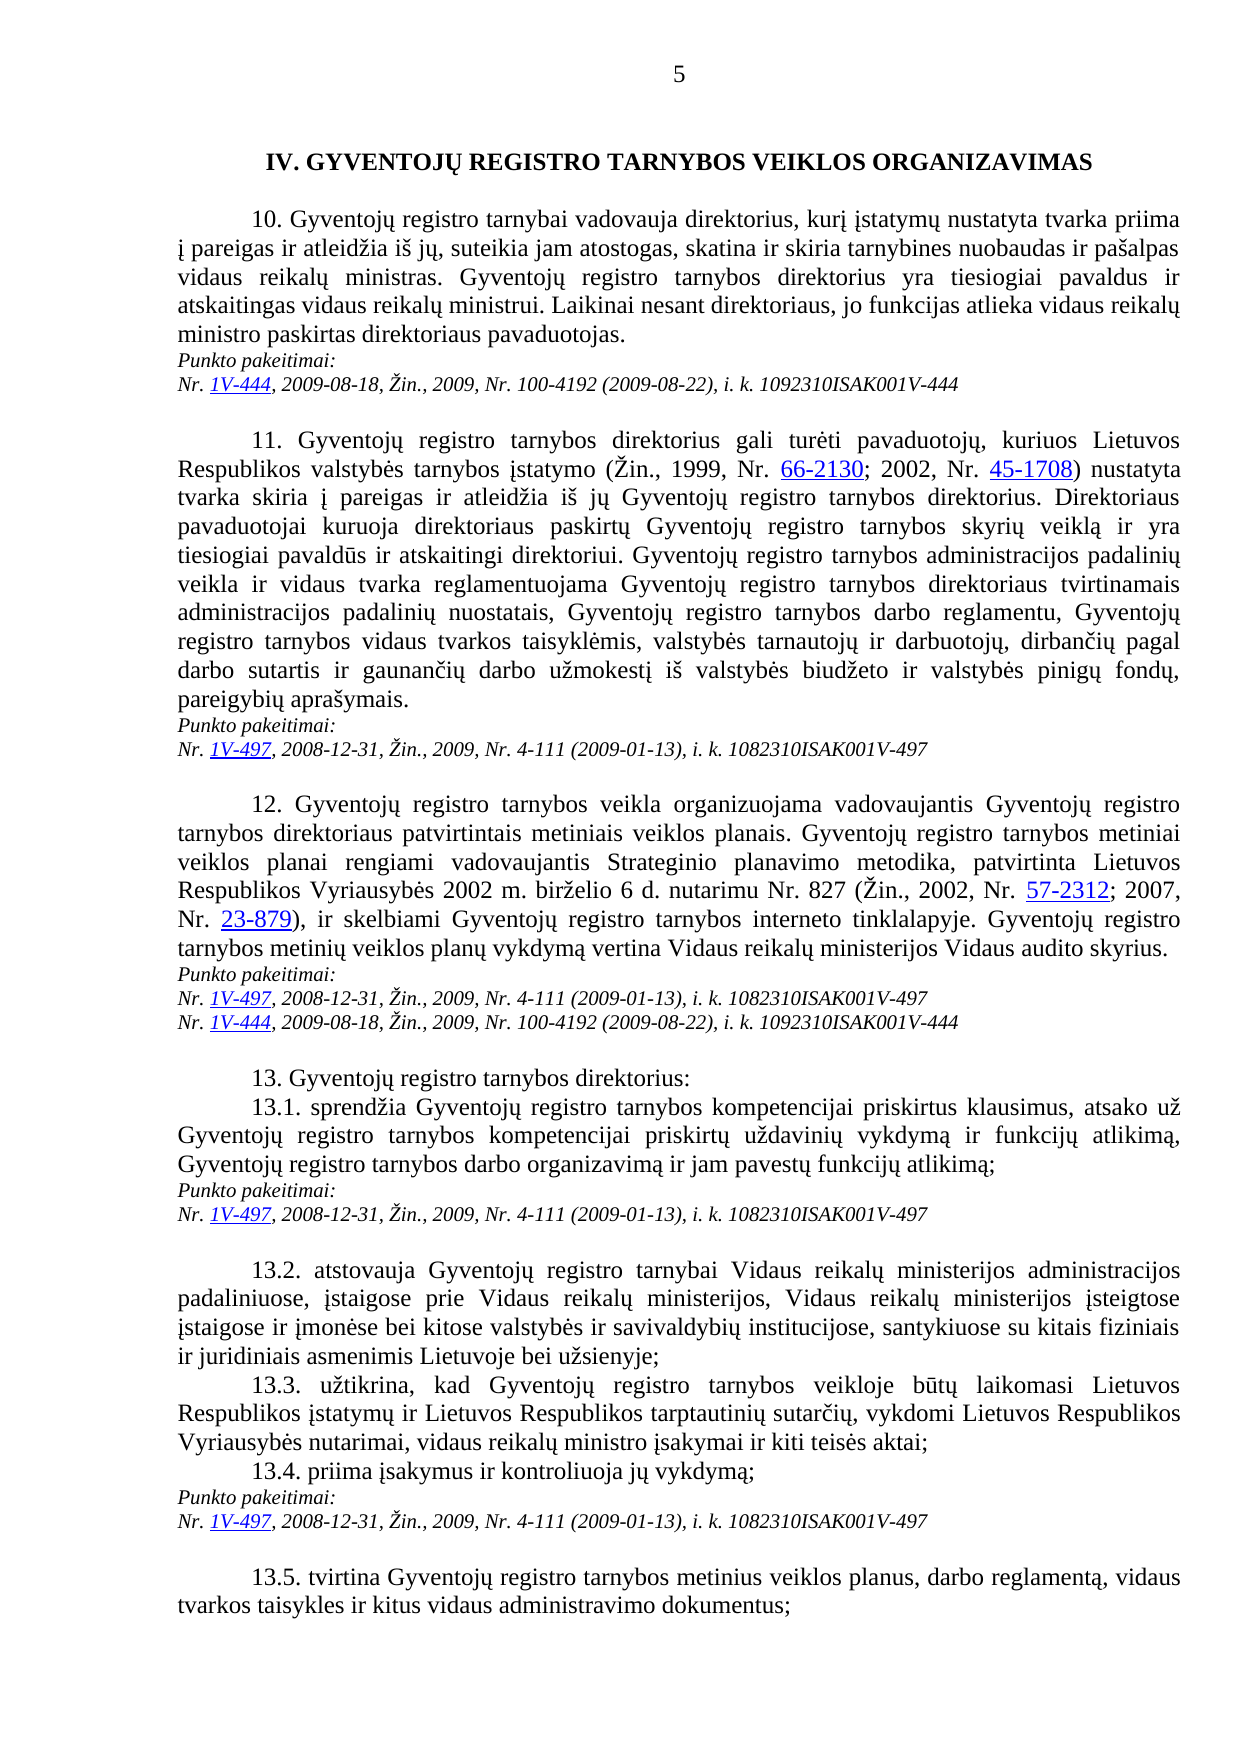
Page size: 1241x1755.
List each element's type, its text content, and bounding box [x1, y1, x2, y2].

text Punkto pakeitimai: [177, 712, 1181, 737]
text Nr. 1V-497, 2008-12-31, Žin., 2009, Nr. 4-111 (2009-01-13), i. k. 1082310ISAK001V-497 [177, 1202, 1181, 1226]
text 12. Gyventojų registro tarnybos veikla organizuojama vadovaujantis Gyventojų registro tarnybos direktoriaus patvirtintais metiniais veiklos planais. Gyventojų registro tarnybos metiniai veiklos planai rengiami vadovaujantis Strateginio planavimo metodika, patvirtinta Lietuvos Respublikos Vyriausybės 2002 m. birželio 6 d. nutarimu Nr. 827 (Žin., 2002, Nr. 57-2312; 2007, Nr. 23-879), ir skelbiami Gyventojų registro tarnybos interneto tinklalapyje. Gyventojų registro tarnybos metinių veiklos planų vykdymą vertina Vidaus reikalų ministerijos Vidaus audito skyrius. [177, 789, 1181, 962]
text 13.2. atstovauja Gyventojų registro tarnybai Vidaus reikalų ministerijos administracijos padaliniuose, įstaigose prie Vidaus reikalų ministerijos, Vidaus reikalų ministerijos įsteigtose įstaigose ir įmonėse bei kitose valstybės ir savivaldybių institucijose, santykiuose su kitais fiziniais ir juridiniais asmenimis Lietuvoje bei užsienyje; [177, 1255, 1181, 1370]
text Punkto pakeitimai: [177, 962, 1181, 986]
text 13.5. tvirtina Gyventojų registro tarnybos metinius veiklos planus, darbo reglamentą, vidaus tvarkos taisykles ir kitus vidaus administravimo dokumentus; [177, 1562, 1181, 1619]
text Punkto pakeitimai: [177, 1485, 1181, 1509]
text Nr. 1V-497, 2008-12-31, Žin., 2009, Nr. 4-111 (2009-01-13), i. k. 1082310ISAK001V-497 [177, 737, 1181, 761]
text Nr. 1V-444, 2009-08-18, Žin., 2009, Nr. 100-4192 (2009-08-22), i. k. 1092310ISAK001V-444 [177, 372, 1181, 396]
text 13.1. sprendžia Gyventojų registro tarnybos kompetencijai priskirtus klausimus, atsako už Gyventojų registro tarnybos kompetencijai priskirtų uždavinių vykdymą ir funkcijų atlikimą, Gyventojų registro tarnybos darbo organizavimą ir jam pavestų funkcijų atlikimą; [177, 1092, 1181, 1178]
text IV. GYVENTOJŲ REGISTRO TARNYBOS VEIKLOS ORGANIZAVIMAS [177, 147, 1181, 176]
text 13.3. užtikrina, kad Gyventojų registro tarnybos veikloje būtų laikomasi Lietuvos Respublikos įstatymų ir Lietuvos Respublikos tarptautinių sutarčių, vykdomi Lietuvos Respublikos Vyriausybės nutarimai, vidaus reikalų ministro įsakymai ir kiti teisės aktai; [177, 1370, 1181, 1456]
text Nr. 1V-497, 2008-12-31, Žin., 2009, Nr. 4-111 (2009-01-13), i. k. 1082310ISAK001V-497 [177, 1509, 1181, 1533]
text Nr. 1V-444, 2009-08-18, Žin., 2009, Nr. 100-4192 (2009-08-22), i. k. 1092310ISAK001V-444 [177, 1010, 1181, 1034]
text Punkto pakeitimai: [177, 1178, 1181, 1202]
text 10. Gyventojų registro tarnybai vadovauja direktorius, kurį įstatymų nustatyta tvarka priima į pareigas ir atleidžia iš jų, suteikia jam atostogas, skatina ir skiria tarnybines nuobaudas ir pašalpas vidaus reikalų ministras. Gyventojų registro tarnybos direktorius yra tiesiogiai pavaldus ir atskaitingas vidaus reikalų ministrui. Laikinai nesant direktoriaus, jo funkcijas atlieka vidaus reikalų ministro paskirtas direktoriaus pavaduotojas. [177, 204, 1181, 348]
text Nr. 1V-497, 2008-12-31, Žin., 2009, Nr. 4-111 (2009-01-13), i. k. 1082310ISAK001V-497 [177, 986, 1181, 1010]
text 13. Gyventojų registro tarnybos direktorius: [177, 1063, 1181, 1092]
text 13.4. priima įsakymus ir kontroliuoja jų vykdymą; [177, 1456, 1181, 1485]
text Punkto pakeitimai: [177, 348, 1181, 372]
text 11. Gyventojų registro tarnybos direktorius gali turėti pavaduotojų, kuriuos Lietuvos Respublikos valstybės tarnybos įstatymo (Žin., 1999, Nr. 66-2130; 2002, Nr. 45-1708) nustatyta tvarka skiria į pareigas ir atleidžia iš jų Gyventojų registro tarnybos direktorius. Direktoriaus pavaduotojai kuruoja direktoriaus paskirtų Gyventojų registro tarnybos skyrių veiklą ir yra tiesiogiai pavaldūs ir atskaitingi direktoriui. Gyventojų registro tarnybos administracijos padalinių veikla ir vidaus tvarka reglamentuojama Gyventojų registro tarnybos direktoriaus tvirtinamais administracijos padalinių nuostatais, Gyventojų registro tarnybos darbo reglamentu, Gyventojų registro tarnybos vidaus tvarkos taisyklėmis, valstybės tarnautojų ir darbuotojų, dirbančių pagal darbo sutartis ir gaunančių darbo užmokestį iš valstybės biudžeto ir valstybės pinigų fondų, pareigybių aprašymais. [177, 425, 1181, 712]
